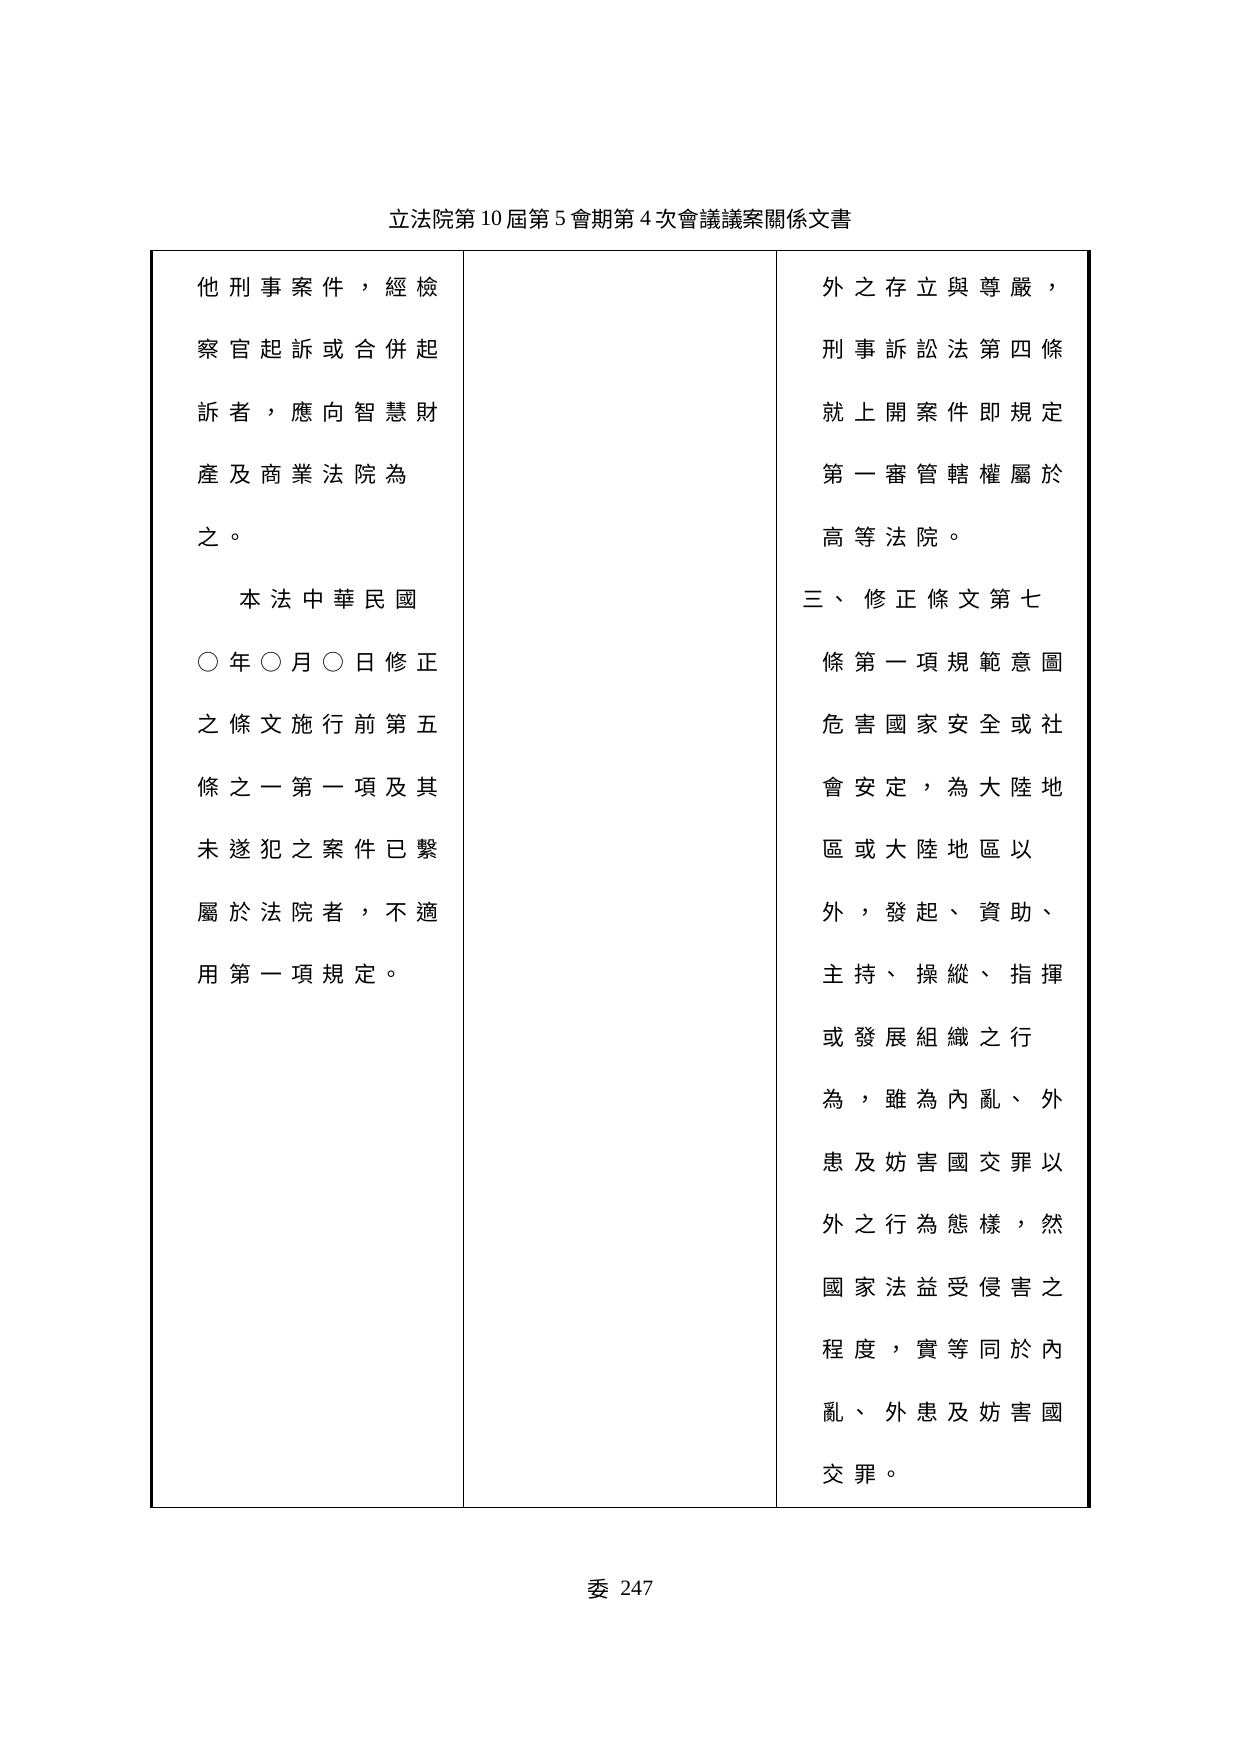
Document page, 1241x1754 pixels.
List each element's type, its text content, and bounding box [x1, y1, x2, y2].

table_cell 外之存立與尊嚴，刑事訴訟法第四條就上開案件即規定第一審管轄權屬於高等法院。 三、修正條文第七條第一項規範意圖危害國家安全或社會安定，為大陸地區或大陸地區以外，發起、資助、主持、操縱、指揮或發展組織之行為，雖為內亂、外患及妨害國交罪以外之行為態樣，然國家法益受侵害之程度，實等同於內亂、外患及妨害國交罪。 [777, 251, 1087, 1507]
table_cell [464, 251, 776, 1507]
table_cell 第十六條 第七條第一項及其未遂犯之案件，其第一審管轄權屬於高等法院。 第八條第一項至第三項之案件，其第一審管轄權屬於智慧財產及商業法院。 與第八條第一項至第三項之案件有裁判上一罪或刑事訴訟法第七條第一款所定相牽連關係之第一審管轄權屬於高等法院之其他刑事案件，經檢察官起訴或合併起訴者，應向智慧財產及商業法院為之。 本法中華民國○年○月○日修正之條文施行前第五條之一第一項及其未遂犯之案件已繫屬於法院者，不適用第一項規定。 [153, 251, 463, 1507]
